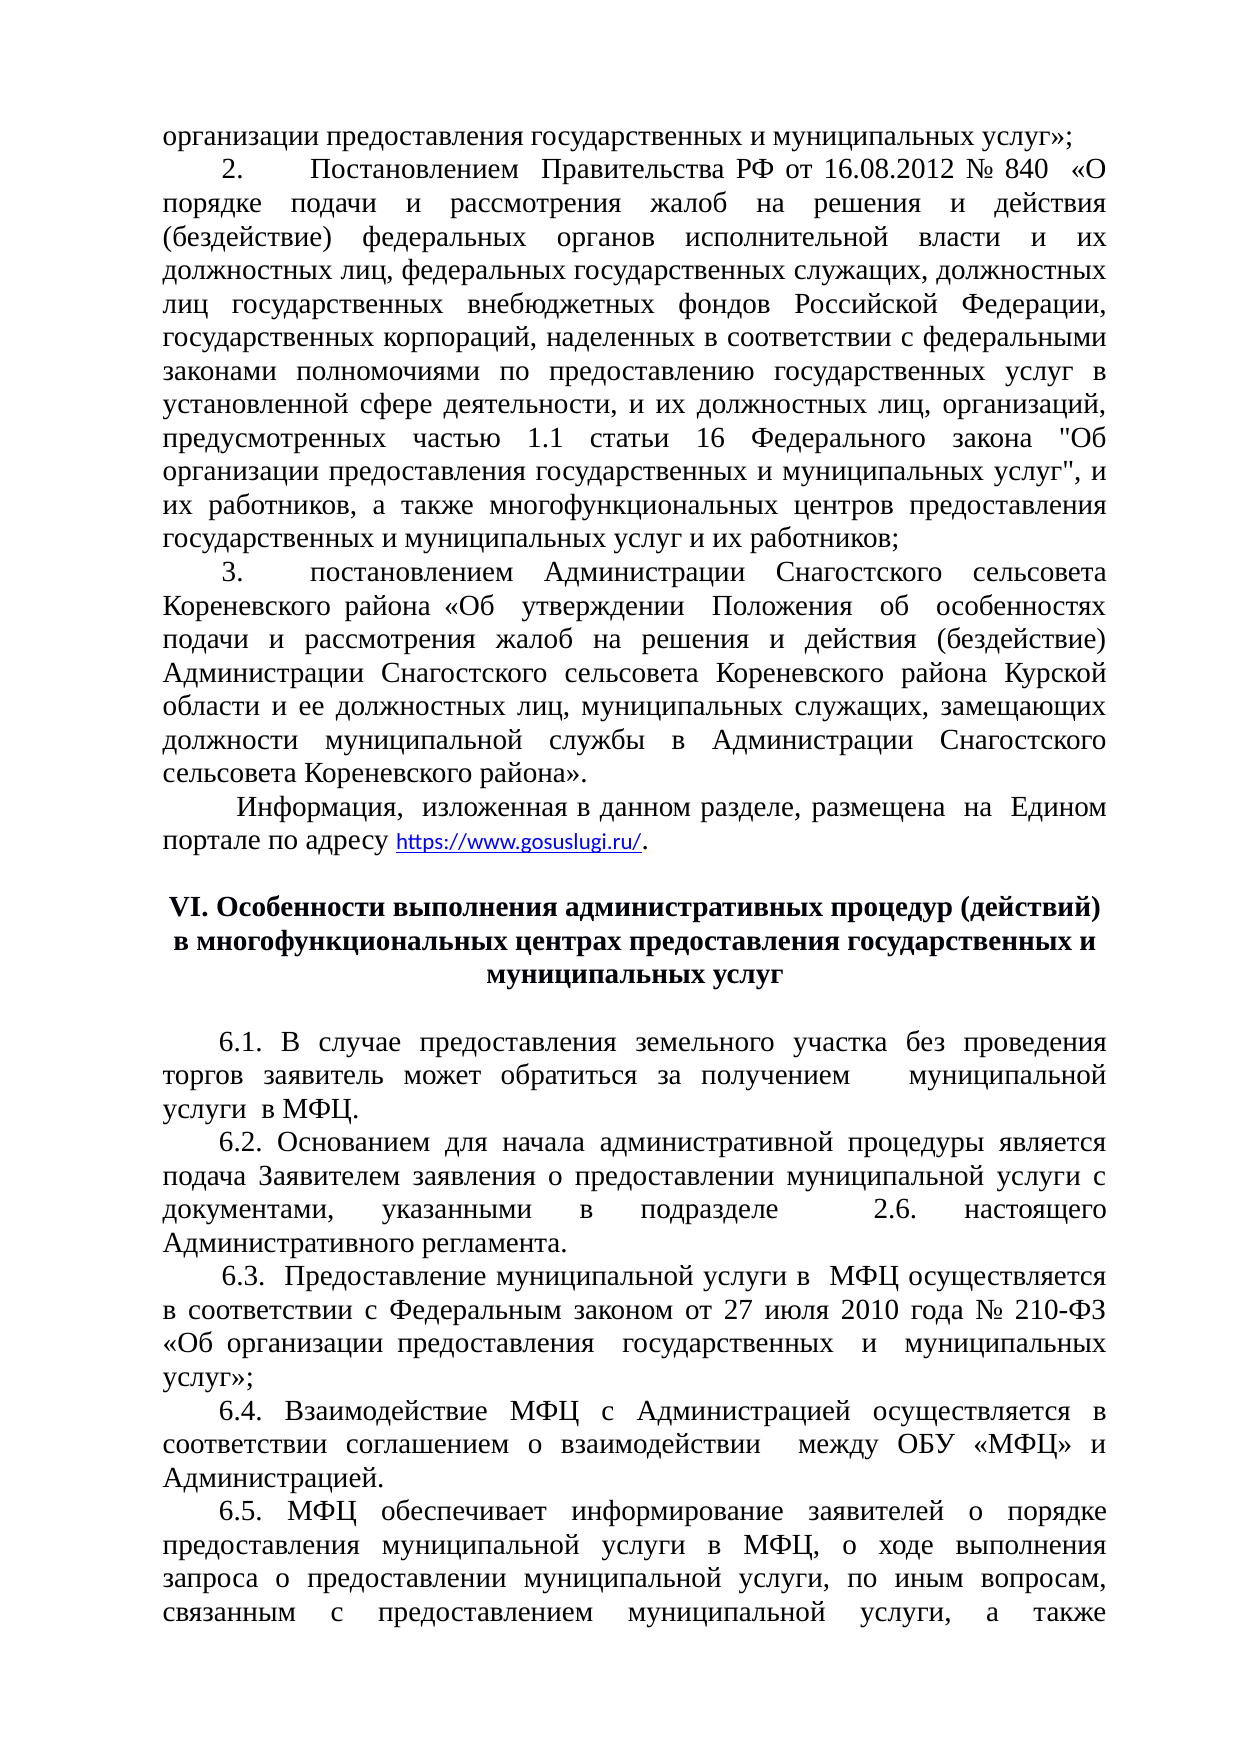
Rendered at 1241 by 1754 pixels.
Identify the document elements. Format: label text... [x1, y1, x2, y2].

text 6.2. Основанием для начала административной процедуры является подача Заявителем заявления о предоставлении муниципальной услуги с документами, указанными в подразделе 2.6. настоящего Административного регламента. [162, 1124, 1107, 1258]
text 6.3. Предоставление муниципальной услуги в МФЦ осуществляется в соответствии с Федеральным законом от 27 июля 2010 года № 210-ФЗ «Об организации предоставления государственных и муниципальных услуг»; [162, 1258, 1107, 1393]
list Постановлением Правительства РФ от 16.08.2012 № 840 «О порядке подачи и рассмотрения жалоб на решения и действия (бездействие) федеральных органов исполнительной власти и их должностных лиц, федеральных государственных служащих, должностных лиц государственных внебюджетных фондов Российской Федерации, государственных корпораций, наделенных в соответствии с федеральными законами полномочиями по предоставлению государственных услуг в установленной сфере деятельности, и их должностных лиц, организаций, предусмотренных частью 1.1 статьи 16 Федерального закона "Об организации предоставления государственных и муниципальных услуг", и их работников, а также многофункциональных центров предоставления государственных и муниципальных услуг и их работников; [162, 152, 1107, 554]
list организации предоставления государственных и муниципальных услуг»; [162, 118, 1107, 152]
text Информация, изложенная в данном разделе, размещена на Едином портале по адресу https://www.gosuslugi.ru/. [162, 789, 1107, 856]
text 6.5. МФЦ обеспечивает информирование заявителей о порядке предоставления муниципальной услуги в МФЦ, о ходе выполнения запроса о предоставлении муниципальной услуги, по иным вопросам, связанным с предоставлением муниципальной услуги, а также [162, 1493, 1107, 1627]
list постановлением Администрации Снагостского сельсовета Кореневского района «Об утверждении Положения об особенностях подачи и рассмотрения жалоб на решения и действия (бездействие) Администрации Снагостского сельсовета Кореневского района Курской области и ее должностных лиц, муниципальных служащих, замещающих должности муниципальной службы в Администрации Снагостского сельсовета Кореневского района». [162, 554, 1107, 789]
text VI. Особенности выполнения административных процедур (действий) в многофункциональных центрах предоставления государственных и муниципальных услуг [162, 889, 1107, 990]
text 6.4. Взаимодействие МФЦ с Администрацией осуществляется в соответствии соглашением о взаимодействии между ОБУ «МФЦ» и Администрацией. [162, 1393, 1107, 1493]
text 6.1. В случае предоставления земельного участка без проведения торгов заявитель может обратиться за получением муниципальной услуги в МФЦ. [162, 1024, 1107, 1124]
